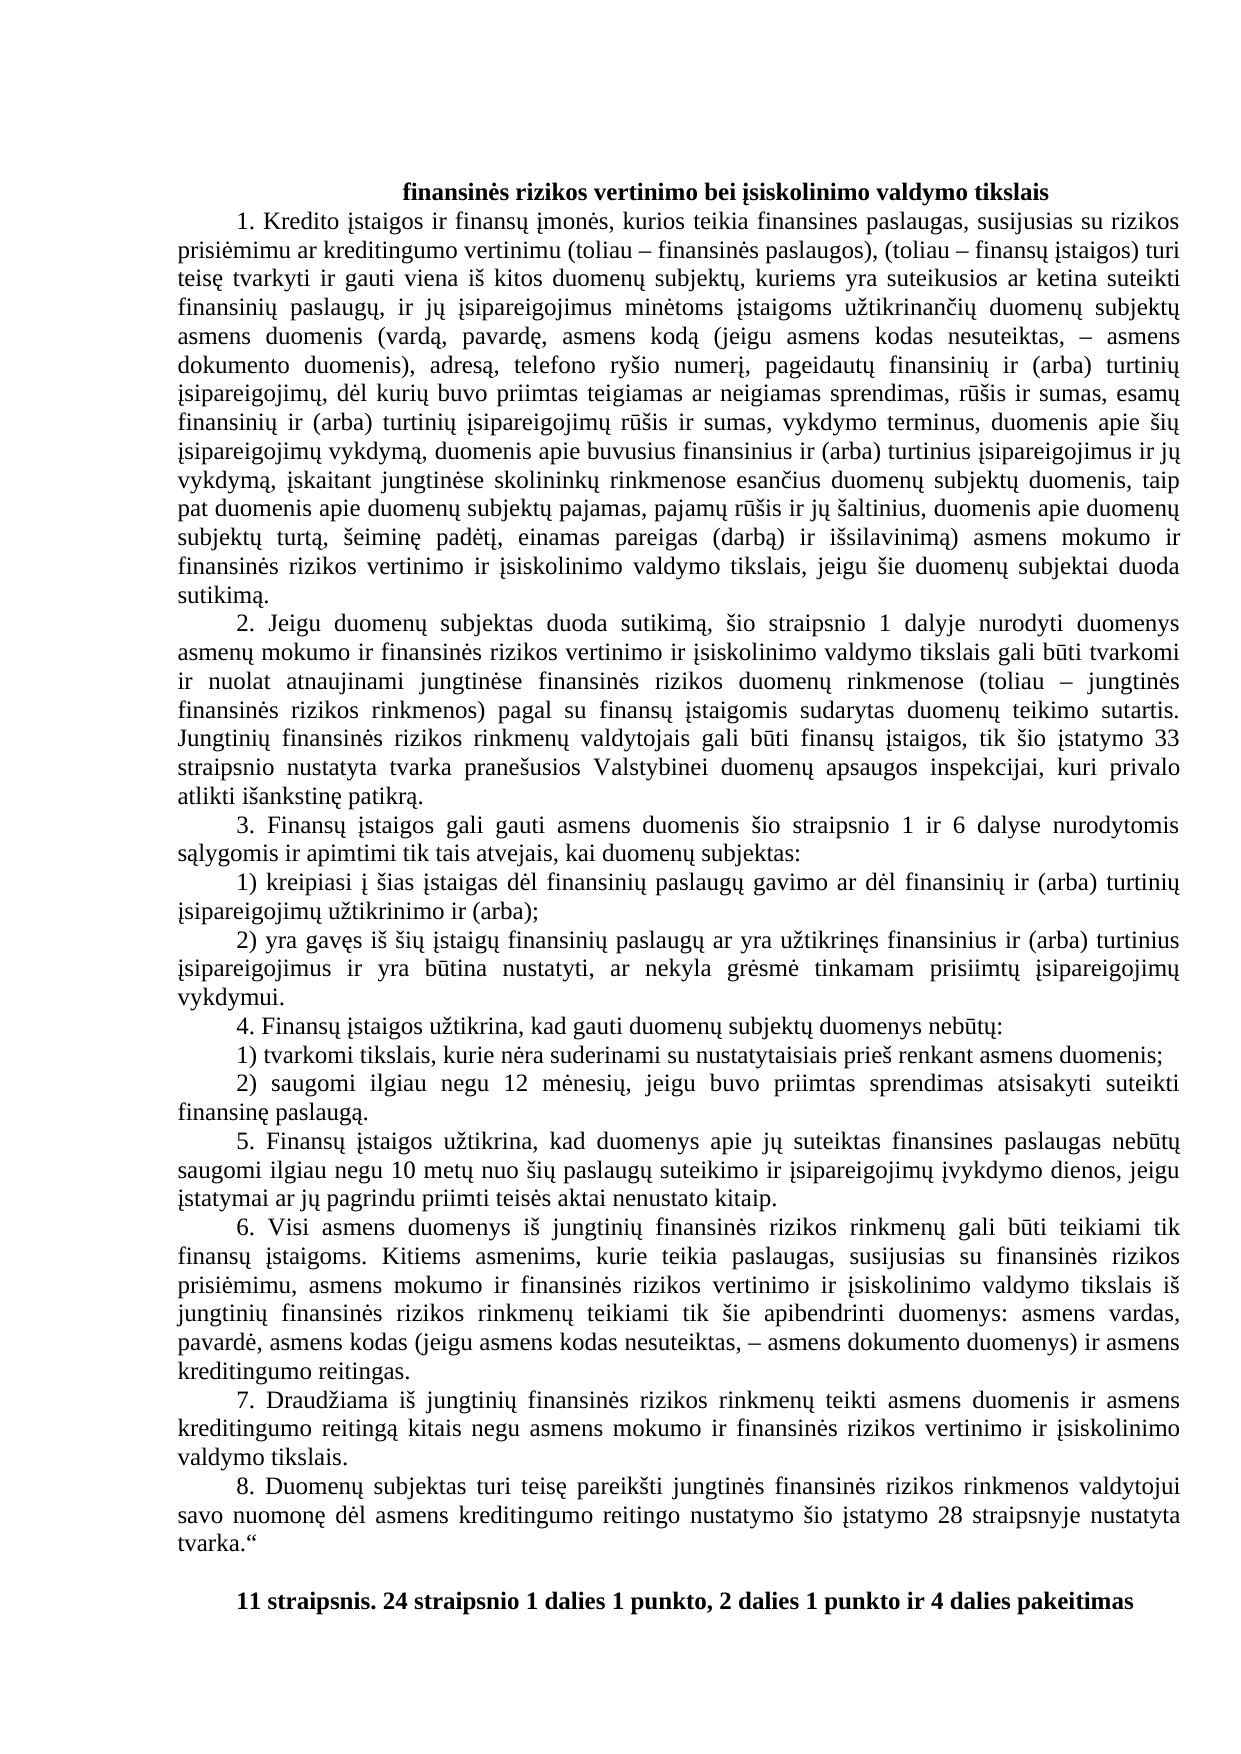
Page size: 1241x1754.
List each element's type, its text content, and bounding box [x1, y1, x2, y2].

text 6. Visi asmens duomenys iš jungtinių finansinės rizikos rinkmenų gali būti teikiami tik finansų įstaigoms. Kitiems asmenims, kurie teikia paslaugas, susijusias su finansinės rizikos prisiėmimu, asmens mokumo ir finansinės rizikos vertinimo ir įsiskolinimo valdymo tikslais iš jungtinių finansinės rizikos rinkmenų teikiami tik šie apibendrinti duomenys: asmens vardas, pavardė, asmens kodas (jeigu asmens kodas nesuteiktas, – asmens dokumento duomenys) ir asmens kreditingumo reitingas. [177, 1212, 1181, 1385]
text 2. Jeigu duomenų subjektas duoda sutikimą, šio straipsnio 1 dalyje nurodyti duomenys asmenų mokumo ir finansinės rizikos vertinimo ir įsiskolinimo valdymo tikslais gali būti tvarkomi ir nuolat atnaujinami jungtinėse finansinės rizikos duomenų rinkmenose (toliau – jungtinės finansinės rizikos rinkmenos) pagal su finansų įstaigomis sudarytas duomenų teikimo sutartis. Jungtinių finansinės rizikos rinkmenų valdytojais gali būti finansų įstaigos, tik šio įstatymo 33 straipsnio nustatyta tvarka pranešusios Valstybinei duomenų apsaugos inspekcijai, kuri privalo atlikti išankstinę patikrą. [177, 608, 1181, 810]
text 2) saugomi ilgiau negu 12 mėnesių, jeigu buvo priimtas sprendimas atsisakyti suteikti finansinę paslaugą. [177, 1068, 1181, 1126]
text 7. Draudžiama iš jungtinių finansinės rizikos rinkmenų teikti asmens duomenis ir asmens kreditingumo reitingą kitais negu asmens mokumo ir finansinės rizikos vertinimo ir įsiskolinimo valdymo tikslais. [177, 1385, 1181, 1471]
text finansinės rizikos vertinimo bei įsiskolinimo valdymo tikslais [236, 177, 1181, 206]
text 1) tvarkomi tikslais, kurie nėra suderinami su nustatytaisiais prieš renkant asmens duomenis; [177, 1040, 1181, 1068]
text 5. Finansų įstaigos užtikrina, kad duomenys apie jų suteiktas finansines paslaugas nebūtų saugomi ilgiau negu 10 metų nuo šių paslaugų suteikimo ir įsipareigojimų įvykdymo dienos, jeigu įstatymai ar jų pagrindu priimti teisės aktai nenustato kitaip. [177, 1126, 1181, 1212]
text 1) kreipiasi į šias įstaigas dėl finansinių paslaugų gavimo ar dėl finansinių ir (arba) turtinių įsipareigojimų užtikrinimo ir (arba); [177, 867, 1181, 925]
text 4. Finansų įstaigos užtikrina, kad gauti duomenų subjektų duomenys nebūtų: [177, 1011, 1181, 1040]
text 11 straipsnis. 24 straipsnio 1 dalies 1 punkto, 2 dalies 1 punkto ir 4 dalies pakeitimas [236, 1586, 1181, 1615]
text 1. Kredito įstaigos ir finansų įmonės, kurios teikia finansines paslaugas, susijusias su rizikos prisiėmimu ar kreditingumo vertinimu (toliau – finansinės paslaugos), (toliau – finansų įstaigos) turi teisę tvarkyti ir gauti viena iš kitos duomenų subjektų, kuriems yra suteikusios ar ketina suteikti finansinių paslaugų, ir jų įsipareigojimus minėtoms įstaigoms užtikrinančių duomenų subjektų asmens duomenis (vardą, pavardę, asmens kodą (jeigu asmens kodas nesuteiktas, – asmens dokumento duomenis), adresą, telefono ryšio numerį, pageidautų finansinių ir (arba) turtinių įsipareigojimų, dėl kurių buvo priimtas teigiamas ar neigiamas sprendimas, rūšis ir sumas, esamų finansinių ir (arba) turtinių įsipareigojimų rūšis ir sumas, vykdymo terminus, duomenis apie šių įsipareigojimų vykdymą, duomenis apie buvusius finansinius ir (arba) turtinius įsipareigojimus ir jų vykdymą, įskaitant jungtinėse skolininkų rinkmenose esančius duomenų subjektų duomenis, taip pat duomenis apie duomenų subjektų pajamas, pajamų rūšis ir jų šaltinius, duomenis apie duomenų subjektų turtą, šeiminę padėtį, einamas pareigas (darbą) ir išsilavinimą) asmens mokumo ir finansinės rizikos vertinimo ir įsiskolinimo valdymo tikslais, jeigu šie duomenų subjektai duoda sutikimą. [177, 206, 1181, 608]
text 2) yra gavęs iš šių įstaigų finansinių paslaugų ar yra užtikrinęs finansinius ir (arba) turtinius įsipareigojimus ir yra būtina nustatyti, ar nekyla grėsmė tinkamam prisiimtų įsipareigojimų vykdymui. [177, 925, 1181, 1011]
text 3. Finansų įstaigos gali gauti asmens duomenis šio straipsnio 1 ir 6 dalyse nurodytomis sąlygomis ir apimtimi tik tais atvejais, kai duomenų subjektas: [177, 810, 1181, 867]
text 8. Duomenų subjektas turi teisę pareikšti jungtinės finansinės rizikos rinkmenos valdytojui savo nuomonę dėl asmens kreditingumo reitingo nustatymo šio įstatymo 28 straipsnyje nustatyta tvarka.“ [177, 1471, 1181, 1557]
